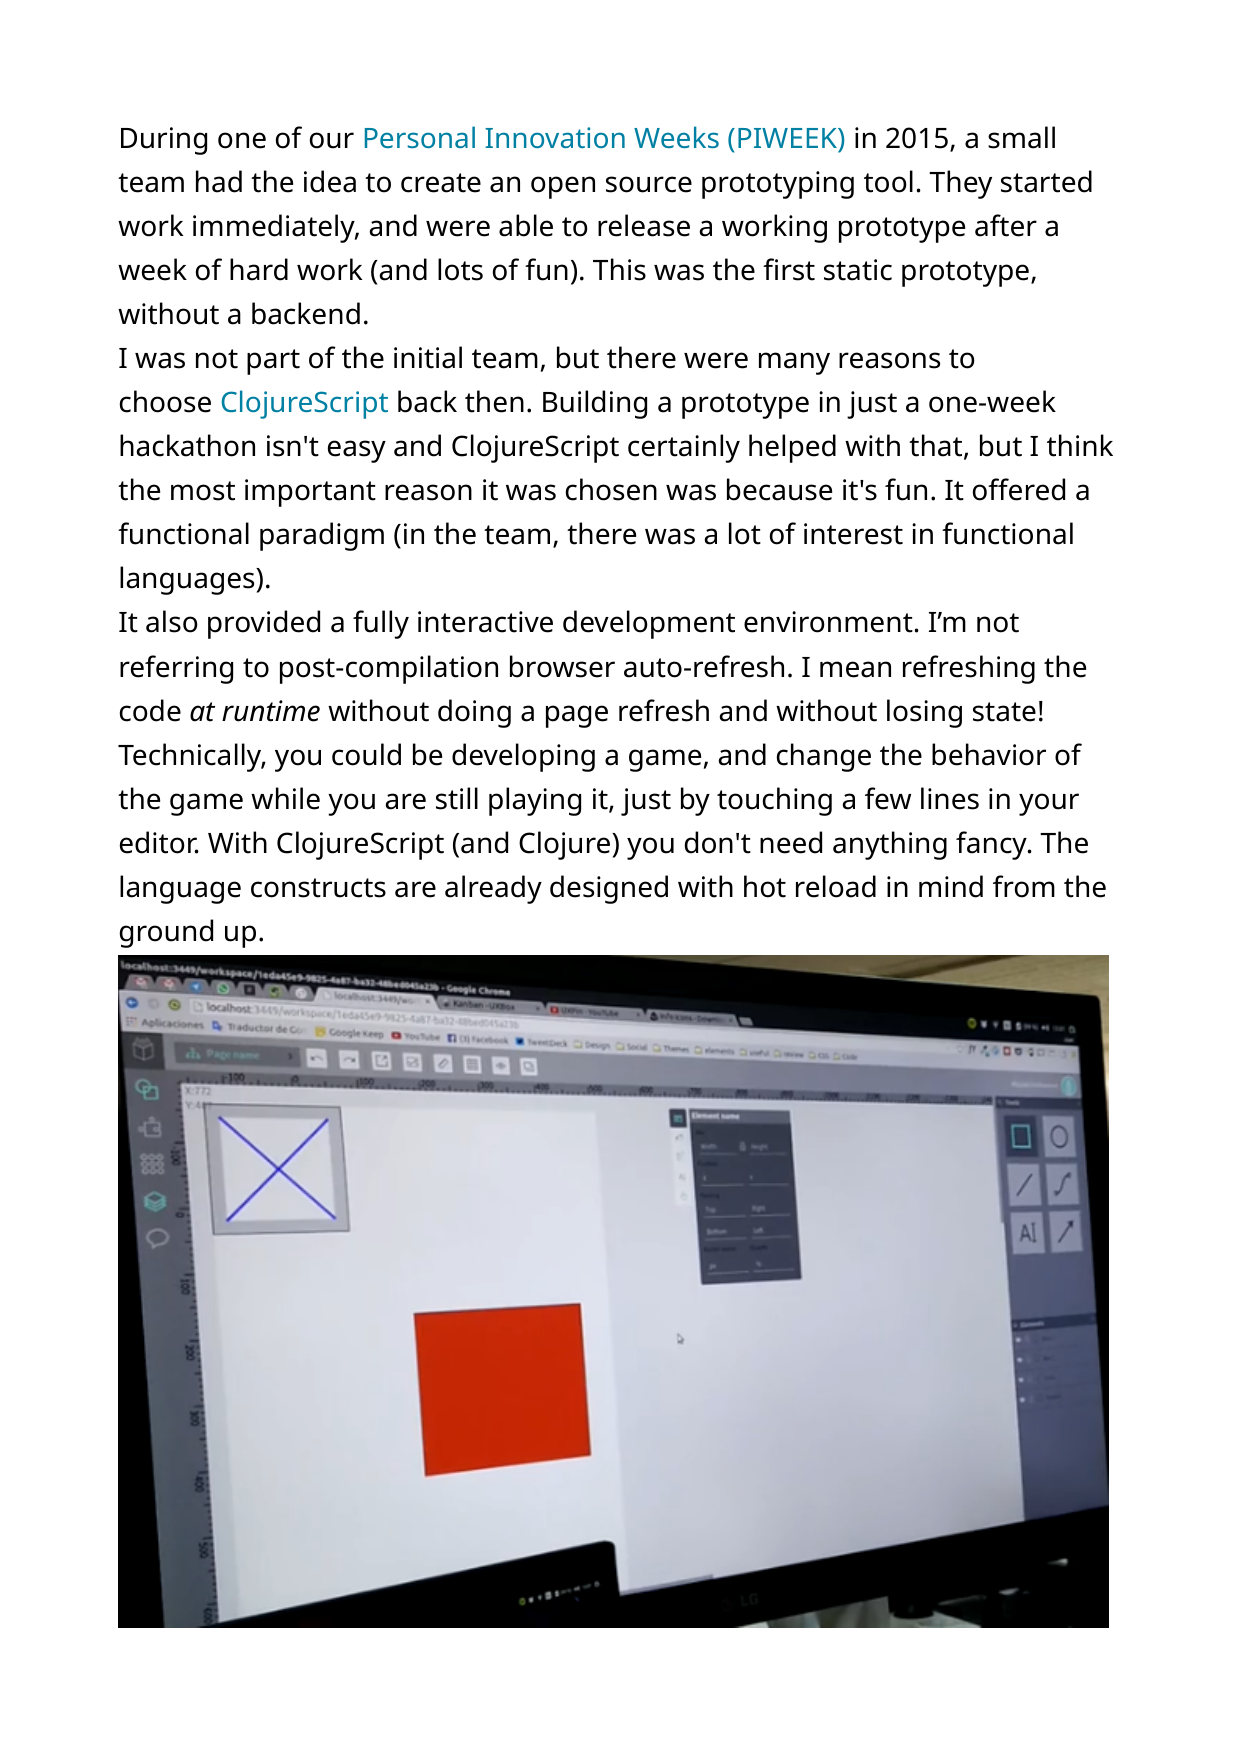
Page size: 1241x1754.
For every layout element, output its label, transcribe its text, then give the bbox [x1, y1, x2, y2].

text I was not part of the initial team, but there were many reasons to choose ClojureScript back then. Building a prototype in just a one-week hackathon isn't easy and ClojureScript certainly helped with that, but I think the most important reason it was chosen was because it's fun. It offered a functional paradigm (in the team, there was a lot of interest in functional languages). [118, 338, 1122, 597]
text It also provided a fully interactive development environment. I’m not referring to post-compilation browser auto-refresh. I mean refreshing the code at runtime without doing a page refresh and without losing state! Technically, you could be developing a game, and change the behavior of the game while you are still playing it, just by touching a few lines in your editor. With ClojureScript (and Clojure) you don't need anything fancy. The language constructs are already designed with hot reload in mind from the ground up. [118, 603, 1122, 949]
picture [118, 955, 1109, 1628]
text During one of our Personal Innovation Weeks (PIWEEK) in 2015, a small team had the idea to create an open source prototyping tool. They started work immediately, and were able to release a working prototype after a week of hard work (and lots of fun). This was the first static prototype, without a backend. [118, 118, 1122, 333]
